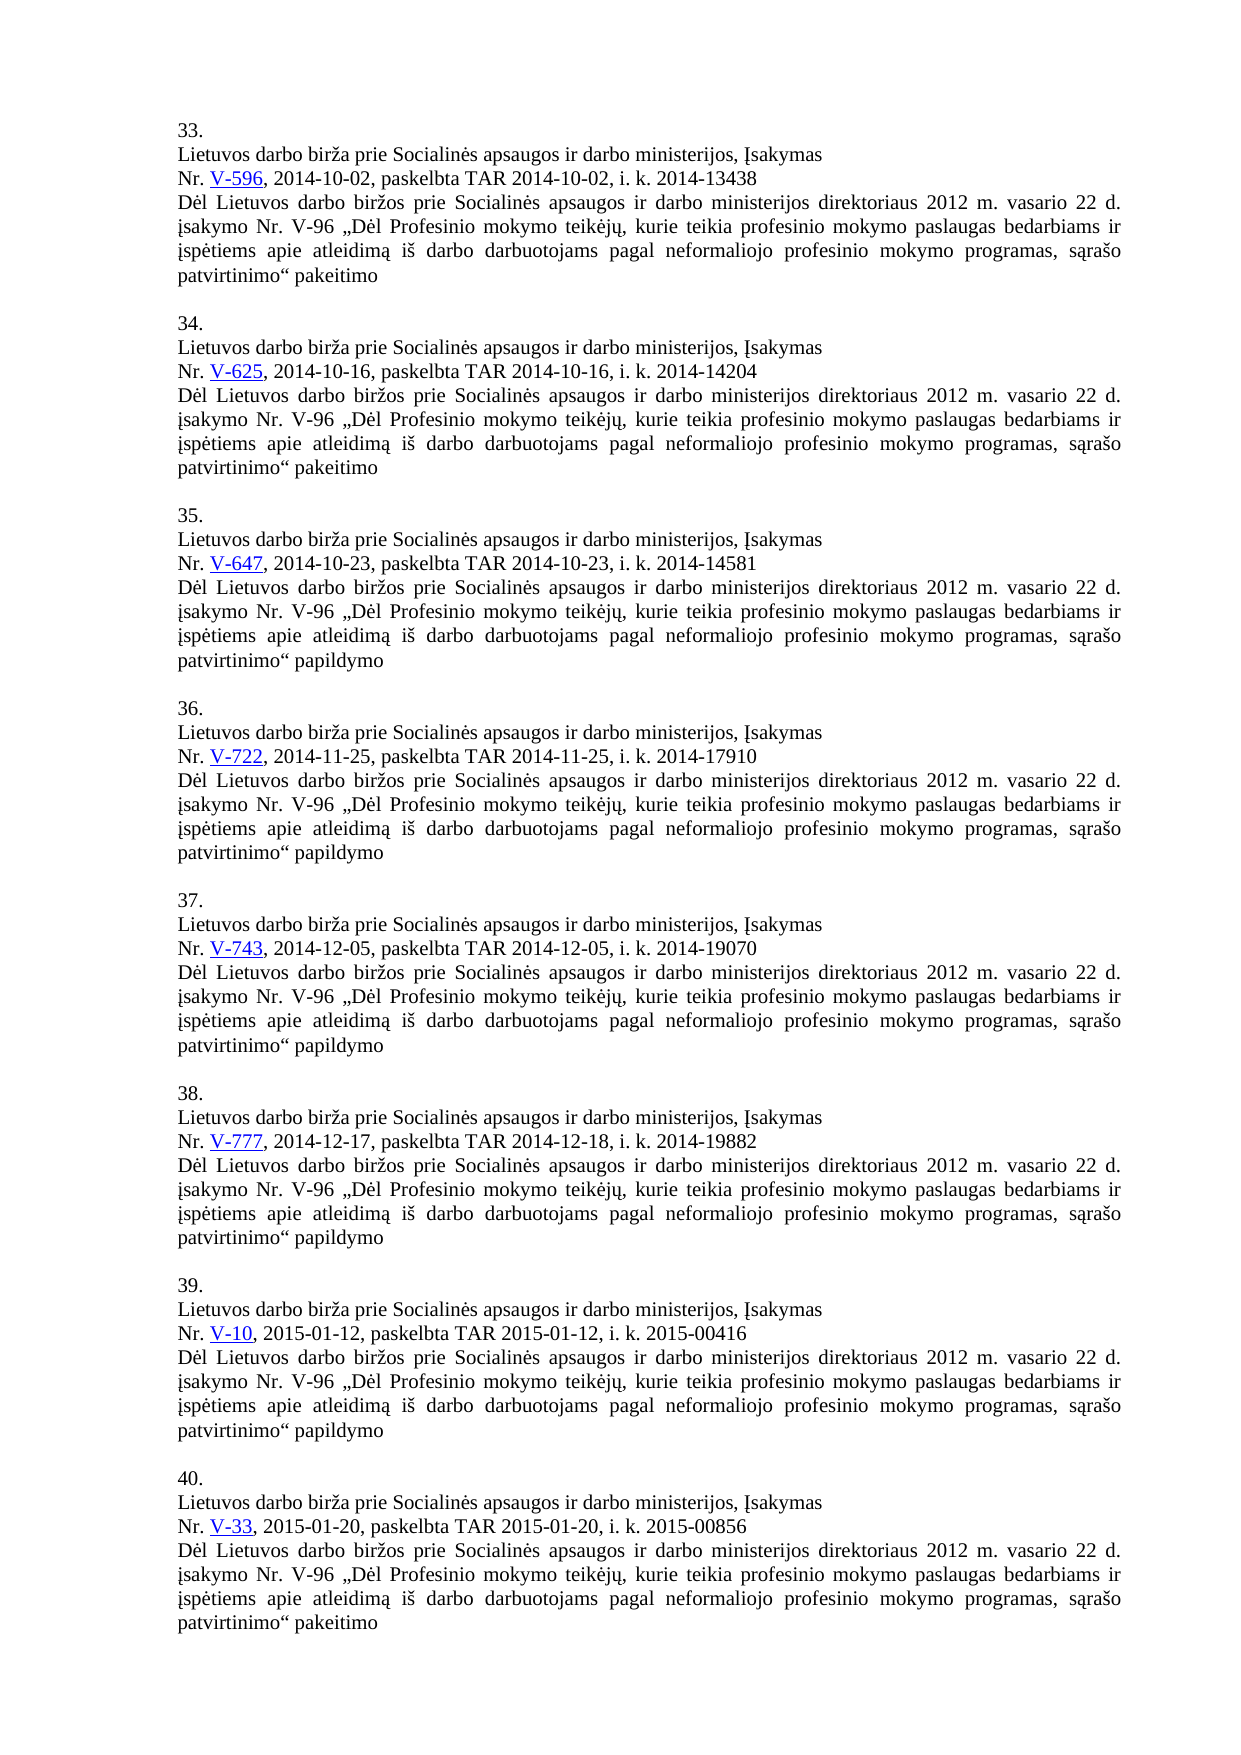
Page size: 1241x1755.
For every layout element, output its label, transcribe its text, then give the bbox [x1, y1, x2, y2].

text Nr. V-743, 2014-12-05, paskelbta TAR 2014-12-05, i. k. 2014-19070 [177, 936, 1122, 960]
text Lietuvos darbo birža prie Socialinės apsaugos ir darbo ministerijos, Įsakymas [177, 1105, 1122, 1129]
text Lietuvos darbo birža prie Socialinės apsaugos ir darbo ministerijos, Įsakymas [177, 1297, 1122, 1321]
text 37. [177, 888, 1122, 912]
text Nr. V-625, 2014-10-16, paskelbta TAR 2014-10-16, i. k. 2014-14204 [177, 359, 1122, 383]
text Dėl Lietuvos darbo biržos prie Socialinės apsaugos ir darbo ministerijos direktoriaus 2012 m. vasario 22 d. įsakymo Nr. V-96 „Dėl Profesinio mokymo teikėjų, kurie teikia profesinio mokymo paslaugas bedarbiams ir įspėtiems apie atleidimą iš darbo darbuotojams pagal neformaliojo profesinio mokymo programas, sąrašo patvirtinimo“ pakeitimo [177, 1538, 1122, 1634]
text 33. [177, 118, 1122, 142]
text 36. [177, 696, 1122, 720]
text 39. [177, 1273, 1122, 1297]
text Lietuvos darbo birža prie Socialinės apsaugos ir darbo ministerijos, Įsakymas [177, 527, 1122, 551]
text Lietuvos darbo birža prie Socialinės apsaugos ir darbo ministerijos, Įsakymas [177, 912, 1122, 936]
text 38. [177, 1081, 1122, 1105]
text Dėl Lietuvos darbo biržos prie Socialinės apsaugos ir darbo ministerijos direktoriaus 2012 m. vasario 22 d. įsakymo Nr. V-96 „Dėl Profesinio mokymo teikėjų, kurie teikia profesinio mokymo paslaugas bedarbiams ir įspėtiems apie atleidimą iš darbo darbuotojams pagal neformaliojo profesinio mokymo programas, sąrašo patvirtinimo“ pakeitimo [177, 190, 1122, 287]
text Nr. V-33, 2015-01-20, paskelbta TAR 2015-01-20, i. k. 2015-00856 [177, 1514, 1122, 1538]
text Dėl Lietuvos darbo biržos prie Socialinės apsaugos ir darbo ministerijos direktoriaus 2012 m. vasario 22 d. įsakymo Nr. V-96 „Dėl Profesinio mokymo teikėjų, kurie teikia profesinio mokymo paslaugas bedarbiams ir įspėtiems apie atleidimą iš darbo darbuotojams pagal neformaliojo profesinio mokymo programas, sąrašo patvirtinimo“ papildymo [177, 960, 1122, 1057]
text Lietuvos darbo birža prie Socialinės apsaugos ir darbo ministerijos, Įsakymas [177, 335, 1122, 359]
text Dėl Lietuvos darbo biržos prie Socialinės apsaugos ir darbo ministerijos direktoriaus 2012 m. vasario 22 d. įsakymo Nr. V-96 „Dėl Profesinio mokymo teikėjų, kurie teikia profesinio mokymo paslaugas bedarbiams ir įspėtiems apie atleidimą iš darbo darbuotojams pagal neformaliojo profesinio mokymo programas, sąrašo patvirtinimo“ pakeitimo [177, 383, 1122, 479]
text Nr. V-10, 2015-01-12, paskelbta TAR 2015-01-12, i. k. 2015-00416 [177, 1321, 1122, 1345]
text 35. [177, 503, 1122, 527]
text 34. [177, 311, 1122, 335]
text Dėl Lietuvos darbo biržos prie Socialinės apsaugos ir darbo ministerijos direktoriaus 2012 m. vasario 22 d. įsakymo Nr. V-96 „Dėl Profesinio mokymo teikėjų, kurie teikia profesinio mokymo paslaugas bedarbiams ir įspėtiems apie atleidimą iš darbo darbuotojams pagal neformaliojo profesinio mokymo programas, sąrašo patvirtinimo“ papildymo [177, 1153, 1122, 1249]
text 40. [177, 1466, 1122, 1490]
text Dėl Lietuvos darbo biržos prie Socialinės apsaugos ir darbo ministerijos direktoriaus 2012 m. vasario 22 d. įsakymo Nr. V-96 „Dėl Profesinio mokymo teikėjų, kurie teikia profesinio mokymo paslaugas bedarbiams ir įspėtiems apie atleidimą iš darbo darbuotojams pagal neformaliojo profesinio mokymo programas, sąrašo patvirtinimo“ papildymo [177, 768, 1122, 864]
text Dėl Lietuvos darbo biržos prie Socialinės apsaugos ir darbo ministerijos direktoriaus 2012 m. vasario 22 d. įsakymo Nr. V-96 „Dėl Profesinio mokymo teikėjų, kurie teikia profesinio mokymo paslaugas bedarbiams ir įspėtiems apie atleidimą iš darbo darbuotojams pagal neformaliojo profesinio mokymo programas, sąrašo patvirtinimo“ papildymo [177, 1345, 1122, 1442]
text Dėl Lietuvos darbo biržos prie Socialinės apsaugos ir darbo ministerijos direktoriaus 2012 m. vasario 22 d. įsakymo Nr. V-96 „Dėl Profesinio mokymo teikėjų, kurie teikia profesinio mokymo paslaugas bedarbiams ir įspėtiems apie atleidimą iš darbo darbuotojams pagal neformaliojo profesinio mokymo programas, sąrašo patvirtinimo“ papildymo [177, 575, 1122, 672]
text Nr. V-647, 2014-10-23, paskelbta TAR 2014-10-23, i. k. 2014-14581 [177, 551, 1122, 575]
text Lietuvos darbo birža prie Socialinės apsaugos ir darbo ministerijos, Įsakymas [177, 1490, 1122, 1514]
text Nr. V-596, 2014-10-02, paskelbta TAR 2014-10-02, i. k. 2014-13438 [177, 166, 1122, 190]
text Nr. V-777, 2014-12-17, paskelbta TAR 2014-12-18, i. k. 2014-19882 [177, 1129, 1122, 1153]
text Nr. V-722, 2014-11-25, paskelbta TAR 2014-11-25, i. k. 2014-17910 [177, 744, 1122, 768]
text Lietuvos darbo birža prie Socialinės apsaugos ir darbo ministerijos, Įsakymas [177, 142, 1122, 166]
text Lietuvos darbo birža prie Socialinės apsaugos ir darbo ministerijos, Įsakymas [177, 720, 1122, 744]
